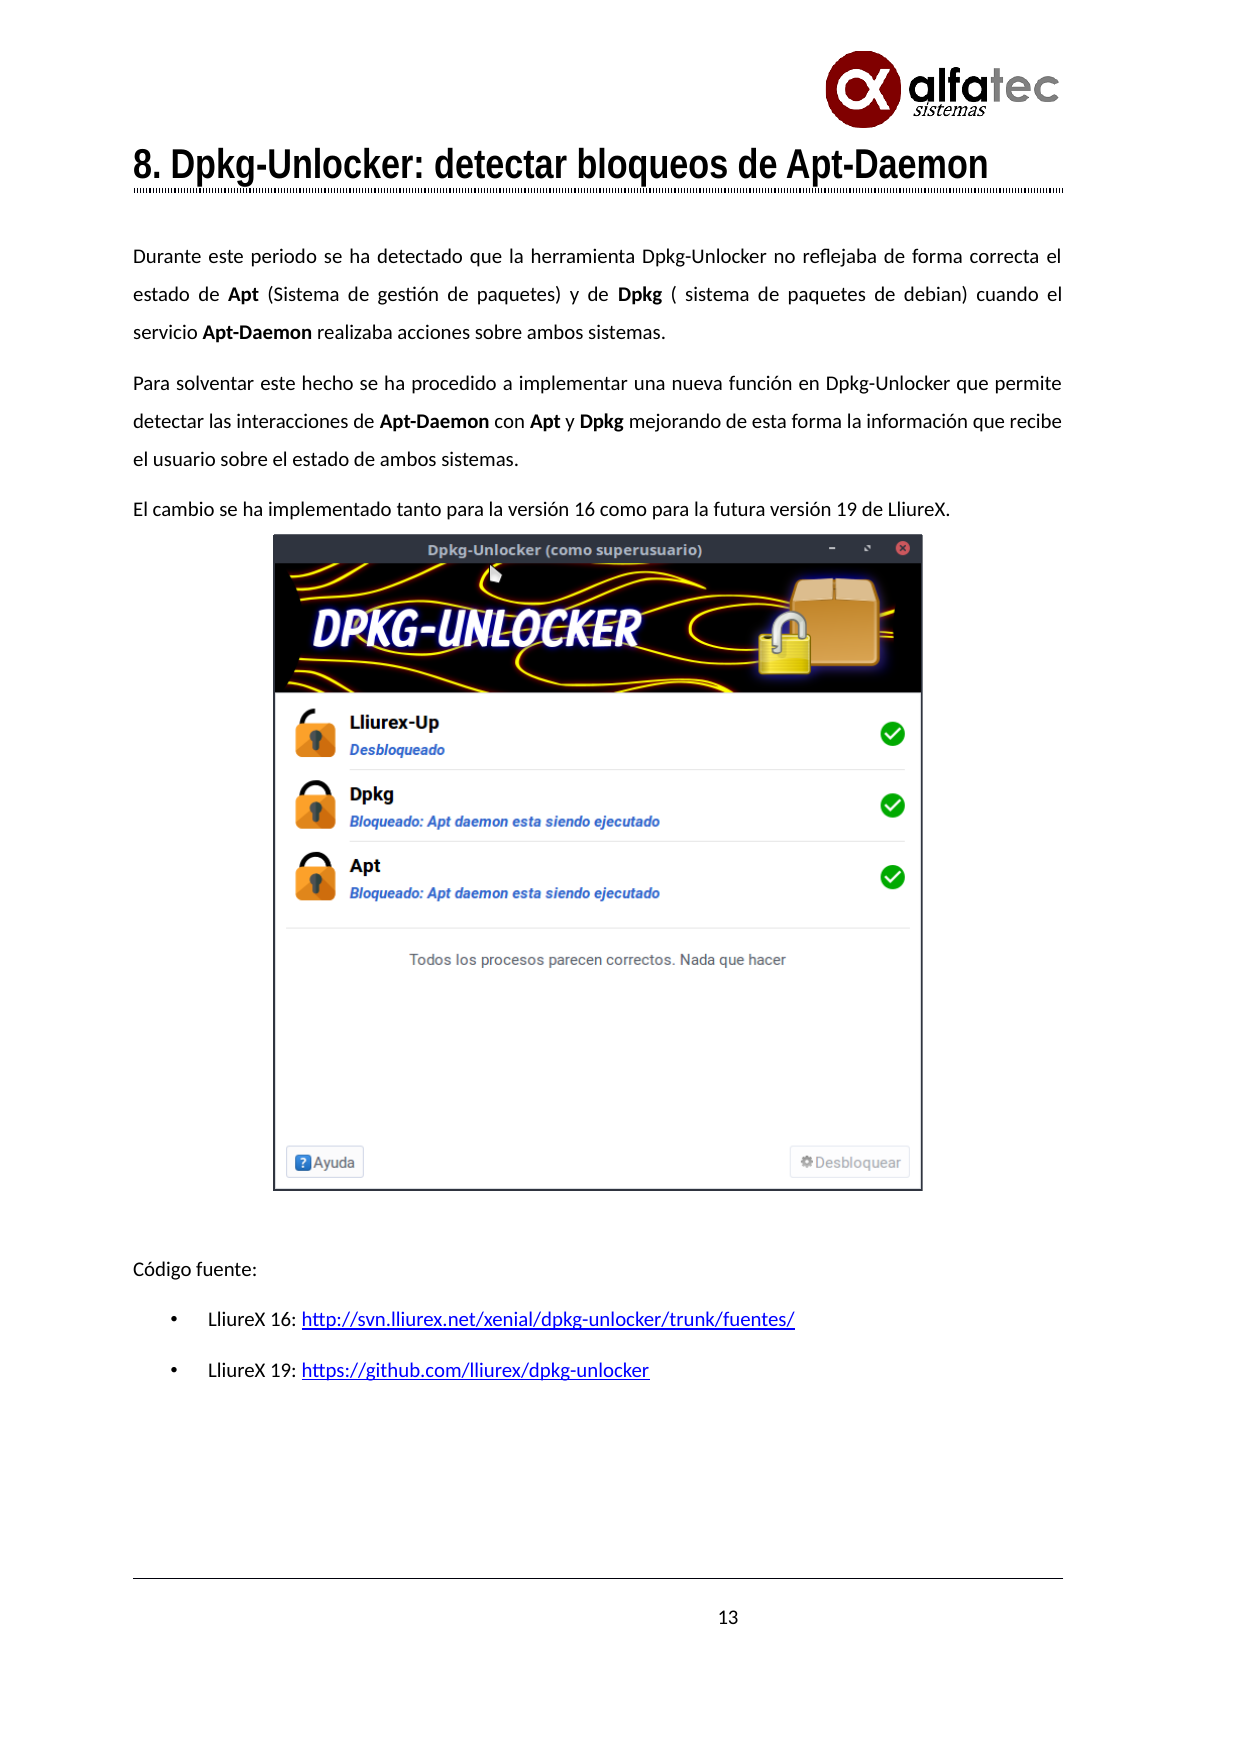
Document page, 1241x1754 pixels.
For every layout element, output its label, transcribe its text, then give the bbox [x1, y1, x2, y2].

text El cambio se ha implementado tanto para la versión 16 como para la futura versión 19 de LliureX. [133, 497, 1063, 522]
list LliureX 19: https://github.com/lliurex/dpkg-unlocker [170, 1357, 1063, 1383]
text Código fuente: [133, 1256, 1063, 1281]
subtitle Dpkg-Unlocker: detectar bloqueos de Apt-Daemon [133, 148, 1063, 193]
picture [273, 534, 923, 1191]
picture [825, 51, 1061, 128]
text Durante este periodo se ha detectado que la herramienta Dpkg-Unlocker no reflejaba de forma correcta el estado de Apt (Sistema de gestión de paquetes) y de Dpkg ( sistema de paquetes de debian) cuando el servicio Apt-Daemon realizaba acciones sobre ambos sistemas. [133, 243, 1063, 344]
text Para solventar este hecho se ha procedido a implementar una nueva función en Dpkg-Unlocker que permite detectar las interacciones de Apt-Daemon con Apt y Dpkg mejorando de esta forma la información que recibe el usuario sobre el estado de ambos sistemas. [133, 370, 1063, 471]
list LliureX 16: http://svn.lliurex.net/xenial/dpkg-unlocker/trunk/fuentes/ [170, 1307, 1063, 1332]
